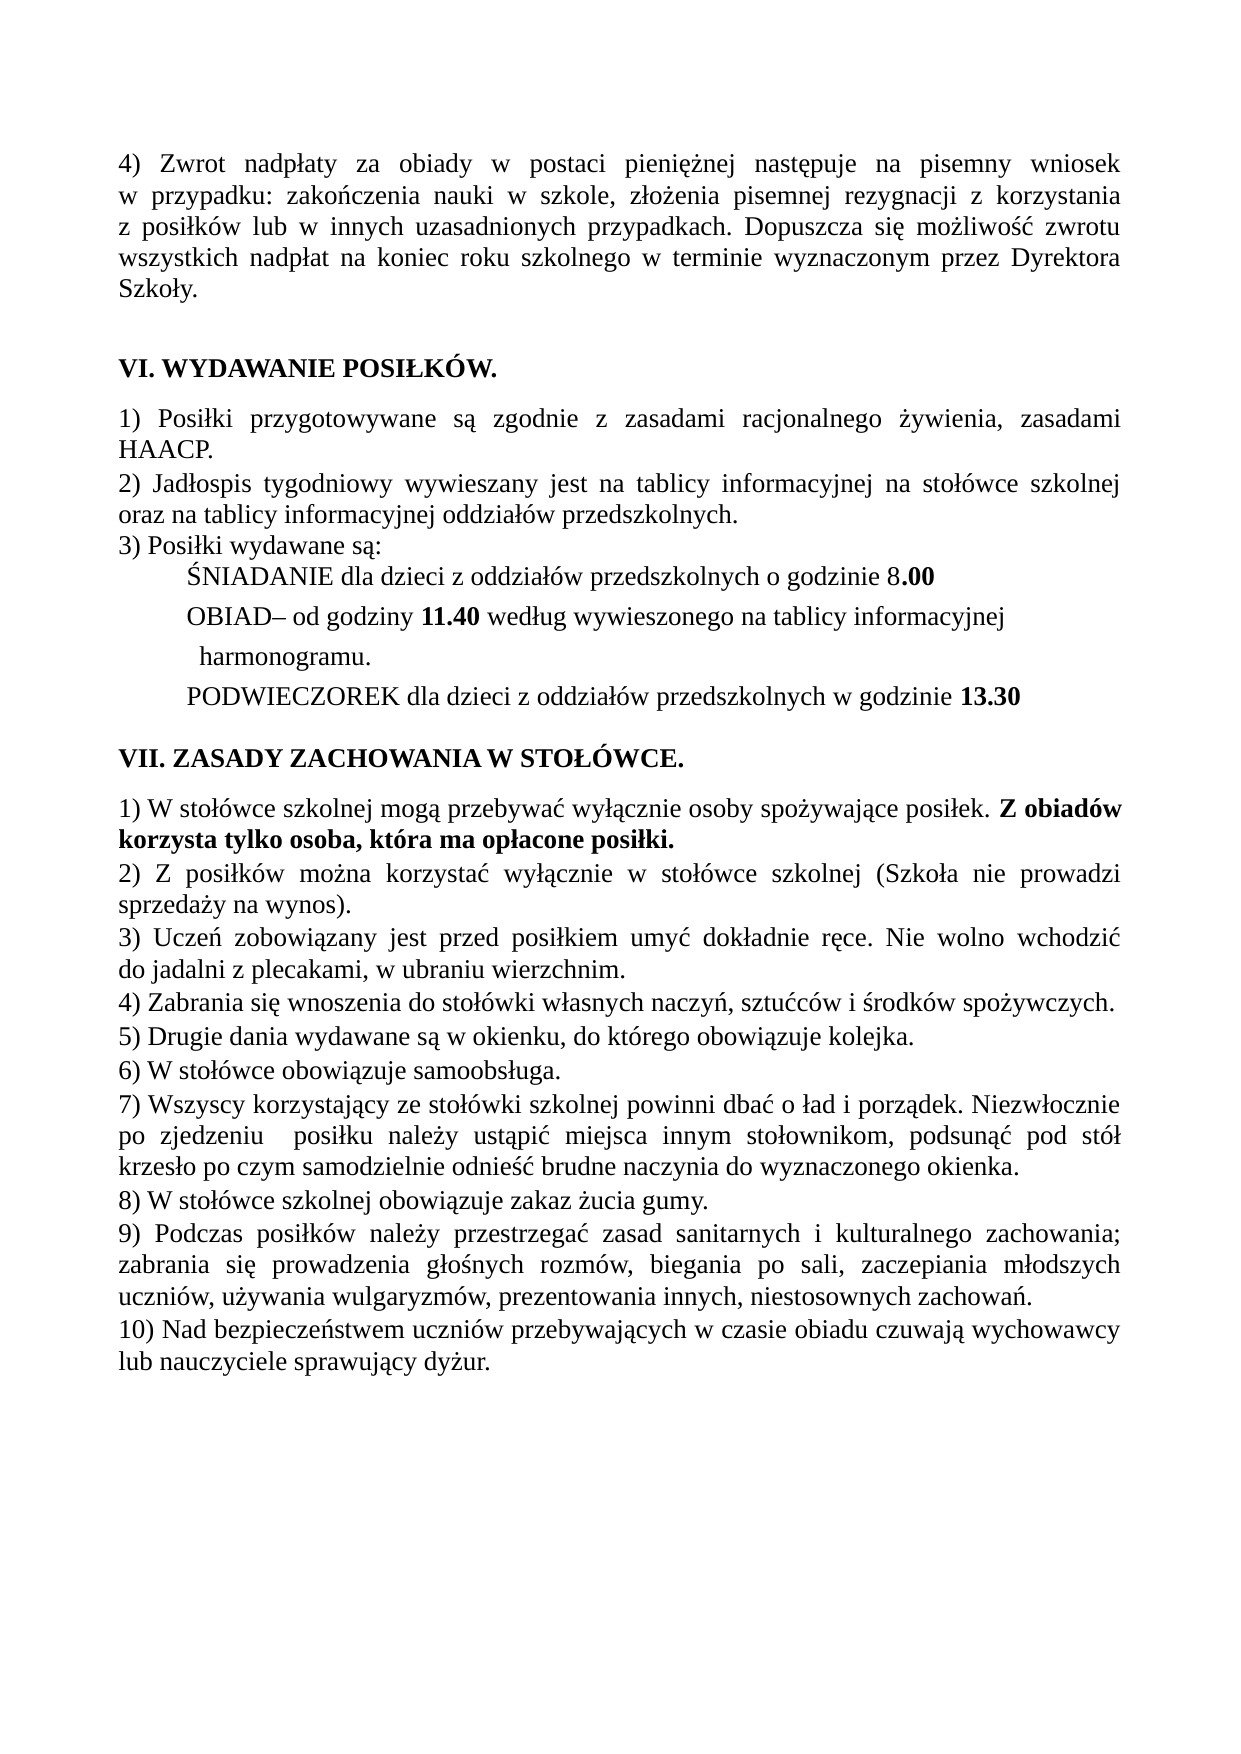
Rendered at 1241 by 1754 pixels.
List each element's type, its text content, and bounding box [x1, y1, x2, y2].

text VII. ZASADY ZACHOWANIA W STOŁÓWCE. [118, 742, 1122, 774]
text 8) W stołówce szkolnej obowiązuje zakaz żucia gumy. [118, 1184, 1122, 1215]
text 2) Jadłospis tygodniowy wywieszany jest na tablicy informacyjnej na stołówce szkolnej oraz na tablicy informacyjnej oddziałów przedszkolnych. [118, 467, 1122, 529]
text 3) Uczeń zobowiązany jest przed posiłkiem umyć dokładnie ręce. Nie wolno wchodzić do jadalni z plecakami, w ubraniu wierzchnim. [118, 922, 1122, 984]
text 1) Posiłki przygotowywane są zgodnie z zasadami racjonalnego żywienia, zasadami HAACP. [118, 402, 1122, 464]
text 7) Wszyscy korzystający ze stołówki szkolnej powinni dbać o ład i porządek. Niezwłocznie po zjedzeniu posiłku należy ustąpić miejsca innym stołownikom, podsunąć pod stół krzesło po czym samodzielnie odnieść brudne naczynia do wyznaczonego okienka. [118, 1088, 1122, 1181]
text  OBIAD– od godziny 11.40 według wywieszonego na tablicy informacyjnej [118, 600, 1122, 631]
text  PODWIECZOREK dla dzieci z oddziałów przedszkolnych w godzinie 13.30 [118, 680, 1122, 711]
text 1) W stołówce szkolnej mogą przebywać wyłącznie osoby spożywające posiłek. Z obiadów korzysta tylko osoba, która ma opłacone posiłki. [118, 792, 1122, 854]
text harmonogramu. [118, 640, 1122, 671]
text 4) Zwrot nadpłaty za obiady w postaci pieniężnej następuje na pisemny wniosek w przypadku: zakończenia nauki w szkole, złożenia pisemnej rezygnacji z korzystania z posiłków lub w innych uzasadnionych przypadkach. Dopuszcza się możliwość zwrotu wszystkich nadpłat na koniec roku szkolnego w terminie wyznaczonym przez Dyrektora Szkoły. [118, 148, 1122, 303]
text VI. WYDAWANIE POSIŁKÓW. [118, 353, 1122, 384]
text 10) Nad bezpieczeństwem uczniów przebywających w czasie obiadu czuwają wychowawcy lub nauczyciele sprawujący dyżur. [118, 1313, 1122, 1376]
text 4) Zabrania się wnoszenia do stołówki własnych naczyń, sztućców i środków spożywczych. [118, 986, 1122, 1018]
text 2) Z posiłków można korzystać wyłącznie w stołówce szkolnej (Szkoła nie prowadzi sprzedaży na wynos). [118, 857, 1122, 919]
text  ŚNIADANIE dla dzieci z oddziałów przedszkolnych o godzinie 8.00 [118, 560, 1122, 591]
text 9) Podczas posiłków należy przestrzegać zasad sanitarnych i kulturalnego zachowania; zabrania się prowadzenia głośnych rozmów, biegania po sali, zaczepiania młodszych uczniów, używania wulgaryzmów, prezentowania innych, niestosownych zachowań. [118, 1217, 1122, 1311]
text 3) Posiłki wydawane są: [118, 529, 1122, 560]
text 5) Drugie dania wydawane są w okienku, do którego obowiązuje kolejka. [118, 1020, 1122, 1051]
text 6) W stołówce obowiązuje samoobsługa. [118, 1054, 1122, 1085]
